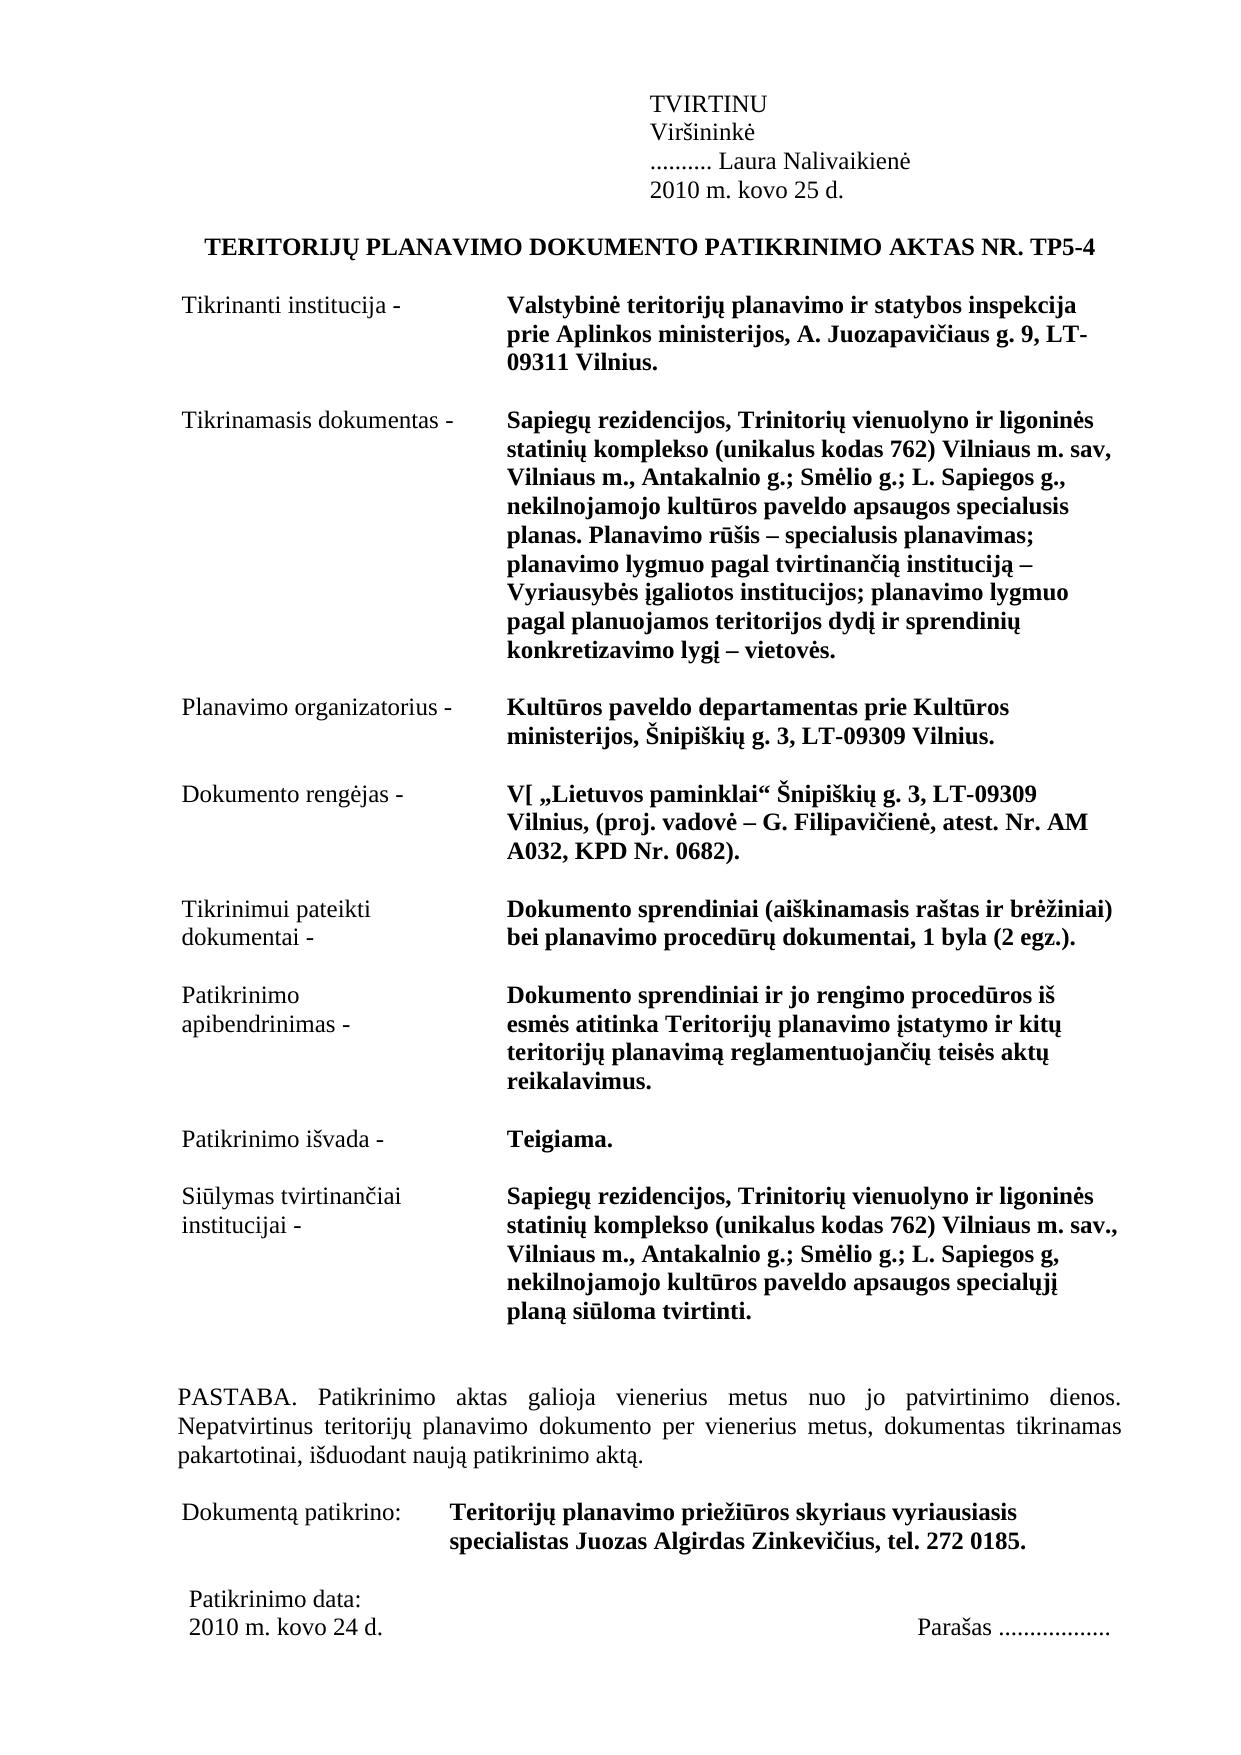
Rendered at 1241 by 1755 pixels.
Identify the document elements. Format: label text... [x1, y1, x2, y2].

text 2010 m. kovo 25 d. [649, 175, 1122, 204]
text Viršininkė [649, 117, 1122, 146]
table_cell Teigiama. [482, 1124, 1122, 1181]
table_cell Sapiegų rezidencijos, Trinitorių vienuolyno ir ligoninės statinių komplekso (unikalus kodas 762) Vilniaus m. sav, Vilniaus m., Antakalnio g.; Smėlio g.; L. Sapiegos g., nekilnojamojo kultūros paveldo apsaugos specialusis planas. Planavimo rūšis – specialusis planavimas; planavimo lygmuo pagal tvirtinančią instituciją – Vyriausybės įgaliotos institucijos; planavimo lygmuo pagal planuojamos teritorijos dydį ir sprendinių konkretizavimo lygį – vietovės. [482, 405, 1122, 692]
table_cell Planavimo organizatorius - [177, 693, 482, 779]
table_cell Sapiegų rezidencijos, Trinitorių vienuolyno ir ligoninės statinių komplekso (unikalus kodas 762) Vilniaus m. sav., Vilniaus m., Antakalnio g.; Smėlio g.; L. Sapiegos g, nekilnojamojo kultūros paveldo apsaugos specialųjį planą siūloma tvirtinti. [482, 1181, 1122, 1354]
table_header Parašas .................. [650, 1584, 1122, 1641]
table_cell Dokumento sprendiniai (aiškinamasis raštas ir brėžiniai) bei planavimo procedūrų dokumentai, 1 byla (2 egz.). [482, 894, 1122, 980]
table_cell Patikrinimo išvada - [177, 1124, 482, 1181]
table_header Dokumentą patikrino: [177, 1498, 445, 1555]
table_header Tikrinanti institucija - [177, 290, 482, 405]
text PASTABA. Patikrinimo aktas galioja vienerius metus nuo jo patvirtinimo dienos. Nepatvirtinus teritorijų planavimo dokumento per vienerius metus, dokumentas tikrinamas pakartotinai, išduodant naują patikrinimo aktą. [177, 1382, 1122, 1469]
text TVIRTINU [649, 89, 1122, 117]
table_cell Tikrinamasis dokumentas - [177, 405, 482, 692]
text .......... Laura Nalivaikienė [649, 146, 1122, 175]
table_cell V[ „Lietuvos paminklai“ Šnipiškių g. 3, LT-09309 Vilnius, (proj. vadovė – G. Filipavičienė, atest. Nr. AM A032, KPD Nr. 0682). [482, 779, 1122, 894]
table_cell Kultūros paveldo departamentas prie Kultūros ministerijos, Šnipiškių g. 3, LT-09309 Vilnius. [482, 693, 1122, 779]
table_cell Tikrinimui pateikti dokumentai - [177, 894, 482, 980]
table_cell Dokumento sprendiniai ir jo rengimo procedūros iš esmės atitinka Teritorijų planavimo įstatymo ir kitų teritorijų planavimą reglamentuojančių teisės aktų reikalavimus. [482, 980, 1122, 1124]
table_cell Dokumento rengėjas - [177, 779, 482, 894]
table_header Patikrinimo data: 2010 m. kovo 24 d. [177, 1584, 650, 1641]
table_header Valstybinė teritorijų planavimo ir statybos inspekcija prie Aplinkos ministerijos, A. Juozapavičiaus g. 9, LT- 09311 Vilnius. [482, 290, 1122, 405]
table_cell Patikrinimo apibendrinimas - [177, 980, 482, 1124]
text TERITORIJŲ PLANAVIMO DOKUMENTO PATIKRINIMO AKTAS NR. TP5-4 [177, 232, 1122, 261]
table_cell Siūlymas tvirtinančiai institucijai - [177, 1181, 482, 1354]
table_header Teritorijų planavimo priežiūros skyriaus vyriausiasis specialistas Juozas Algirdas Zinkevičius, tel. 272 0185. [445, 1498, 1122, 1555]
